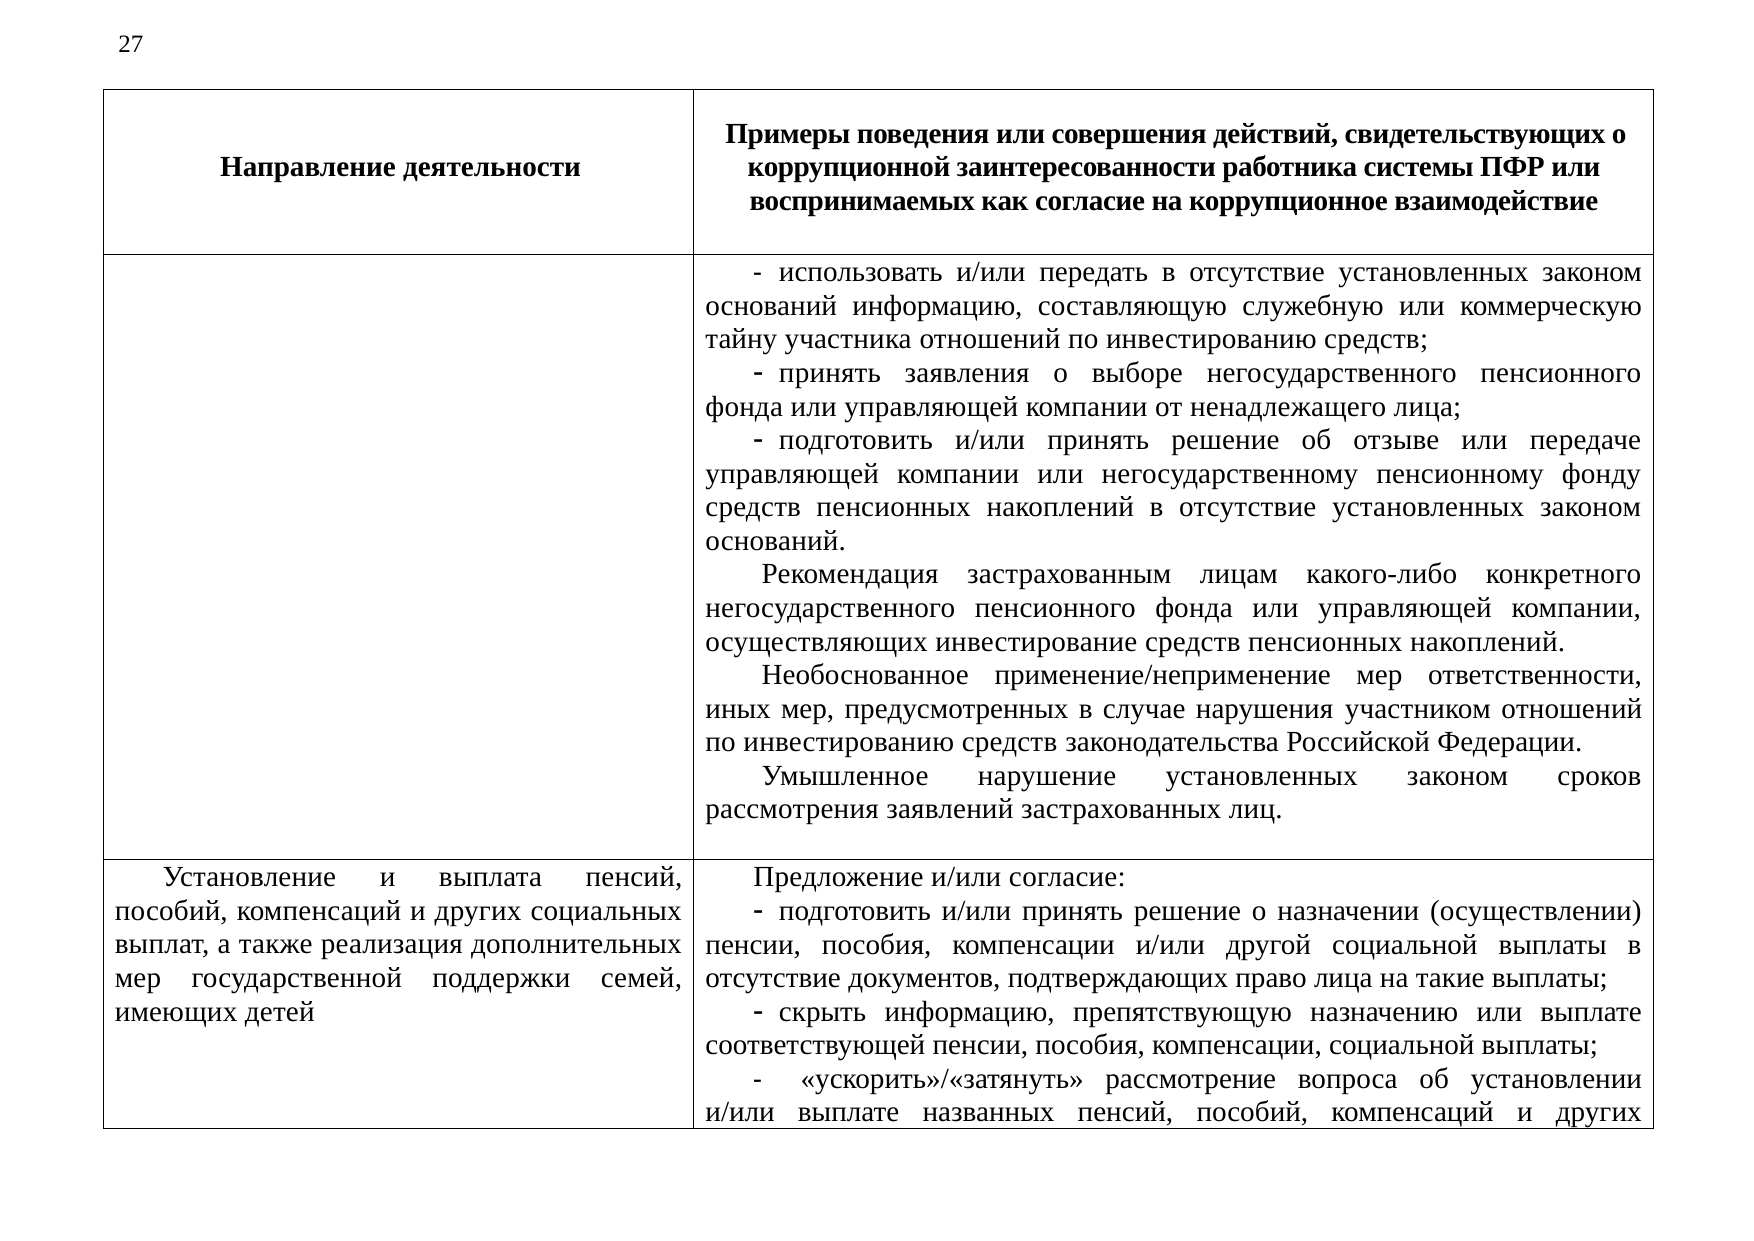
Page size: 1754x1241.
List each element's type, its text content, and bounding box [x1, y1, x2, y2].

table_cell [104, 255, 693, 858]
table_cell Предложение и/или согласие: подготовить и/или принять решение о назначении (осуществлении) пенсии, пособия, компенсации и/или другой социальной выплаты в отсутствие документов, подтверждающих право лица на такие выплаты; скрыть информацию, препятствующую назначению или выплате соответствующей пенсии, пособия, компенсации, социальной выплаты; «ускорить»/«затянуть» рассмотрение вопроса об установлении и/или выплате названных пенсий, пособий, компенсаций и других [694, 860, 1653, 1128]
table_header Примеры поведения или совершения действий, свидетельствующих о коррупционной заинтересованности работника системы ПФР или воспринимаемых как согласие на коррупционное взаимодействие [694, 90, 1653, 253]
table_header Направление деятельности [104, 90, 693, 253]
table_cell Установление и выплата пенсий, пособий, компенсаций и других социальных выплат, а также реализация дополнительных мер государственной поддержки семей, имеющих детей [104, 860, 693, 1128]
table_cell Предложение и/или согласие: увеличить размер средств пенсионных накоплений, подлежащих отражению в специальной части индивидуального лицевого счета застрахованного лица, в отсутствие подтверждающих документов; совершить действия/бездействие, направленные на создание преимущественных условий для какого-либо участника или недобросовестной конкуренции либо на умышленное ограничение или устранение конкуренции среди участников отношений по инвестированию средств страховых взносов и передаче средств пенсионных накоплений, в том числе негосударственного пенсионного фонда, управляющей компании, отобранной по конкурсу, кредитной организации (далее – участник отношений по инвестированию средств); оказать влияние на членов конкурсной комиссии с целью необъективной оценки участников проводимых ПФР конкурсов в сфере инвестирования средств страховых взносов и передачи средств пенсионных накоплений; допустить к проводимым ПФР конкурсам не соответствующего установленным требованиям участника отношений по инвестированию средств; не направлять или отозвать ранее поданное исковое заявление о взыскании непереданных средств пенсионных накоплений; не направлять или отозвать исполнительный лист о взыскании непереданных средств пенсионных накоплений; скрыть информацию, свидетельствующую о совершенном нарушении законодательства Российской Федерации об инвестировании средств страховых взносов и передаче средств пенсионных накоплений; раскрыть не являющуюся общедоступной информацию о деятельности ПФР, его территориальных органов в сфере инвестирования средств пенсионных накоплений и передаче средств пенсионных накоплений, в том числе включенных в выплатной резерв; использовать и/или передать в отсутствие установленных законом оснований информацию, составляющую служебную или коммерческую тайну участника отношений по инвестированию средств; принять заявления о выборе негосударственного пенсионного фонда или управляющей компании от ненадлежащего лица; подготовить и/или принять решение об отзыве или передаче управляющей компании или негосударственному пенсионному фонду средств пенсионных накоплений в отсутствие установленных законом оснований. Рекомендация застрахованным лицам какого-либо конкретного негосударственного пенсионного фонда или управляющей компании, осуществляющих инвестирование средств пенсионных накоплений. Необоснованное применение/неприменение мер ответственности, иных мер, предусмотренных в случае нарушения участником отношений по инвестированию средств законодательства Российской Федерации. Умышленное нарушение установленных законом сроков рассмотрения заявлений застрахованных лиц. [694, 255, 1653, 858]
